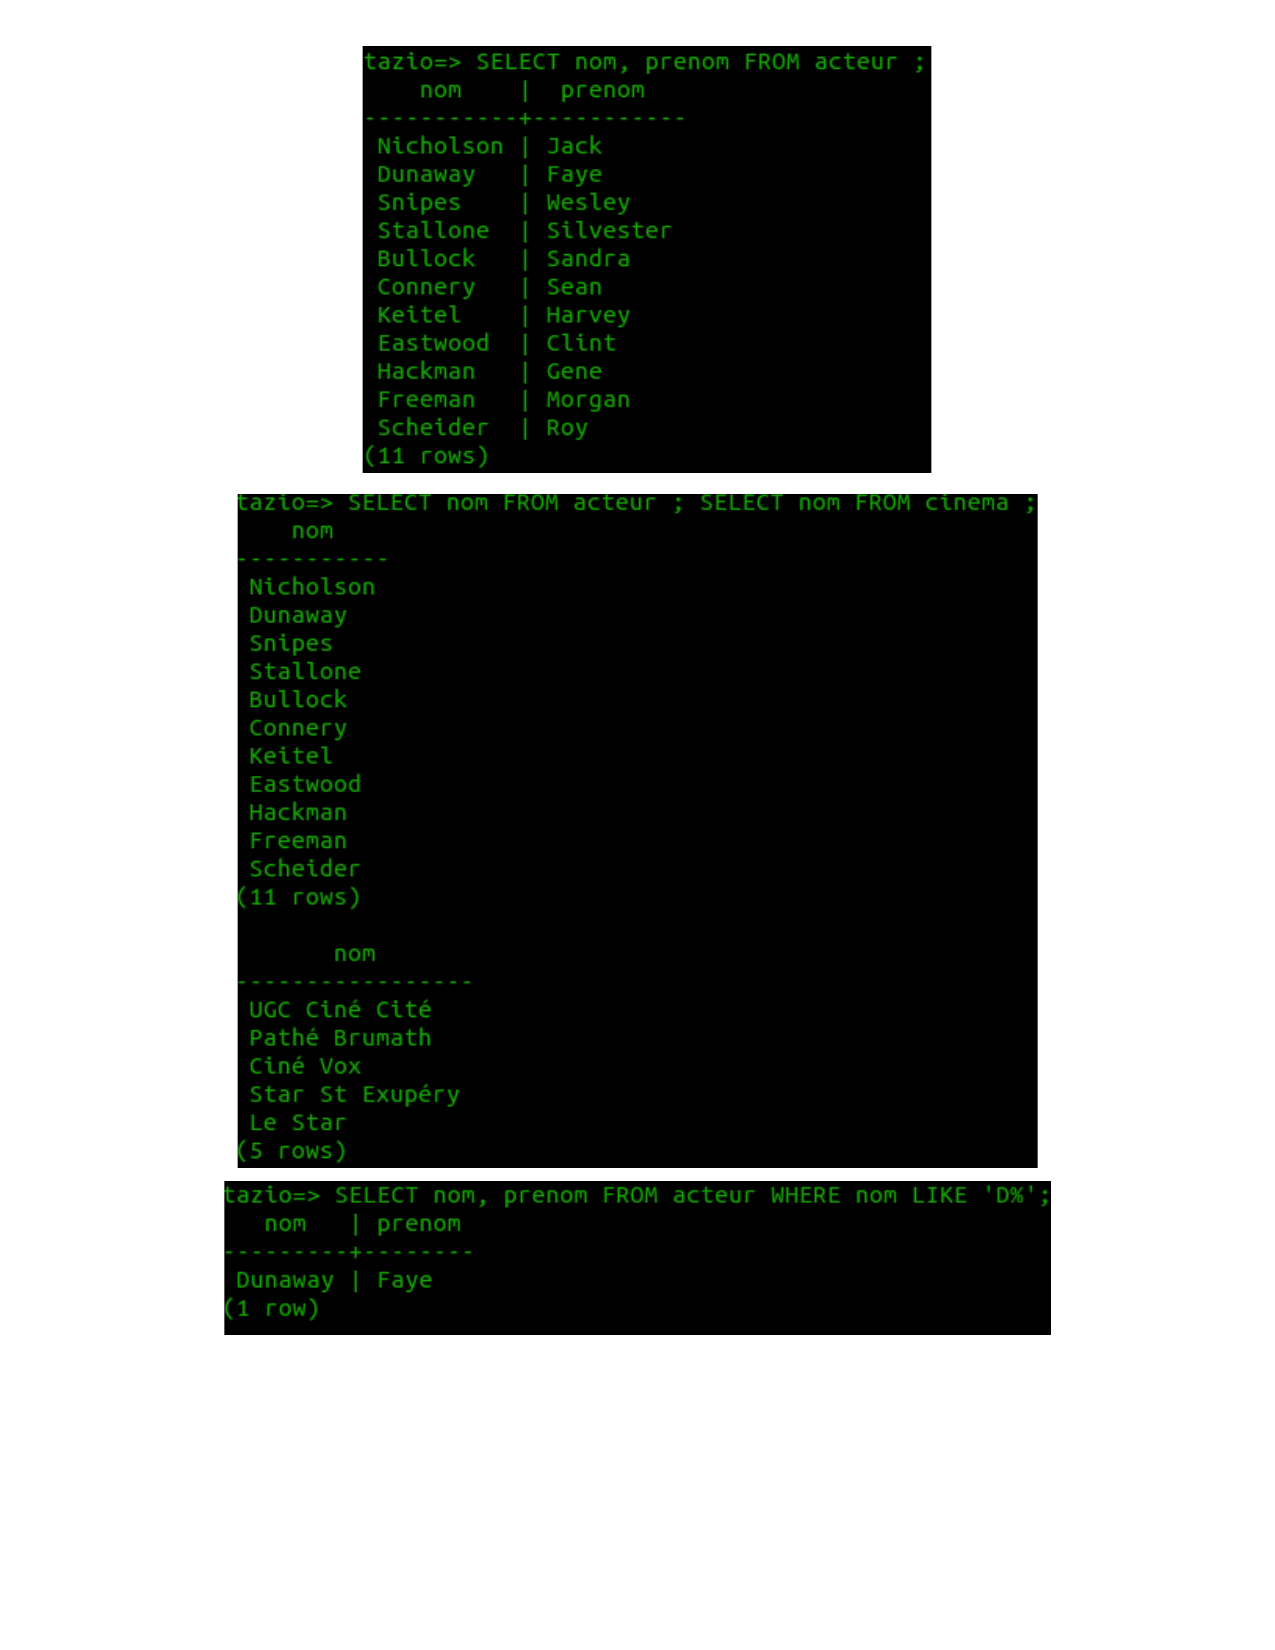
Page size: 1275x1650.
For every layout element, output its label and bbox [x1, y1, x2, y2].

picture [362, 46, 932, 473]
picture [224, 1181, 1051, 1335]
picture [237, 494, 1038, 1168]
